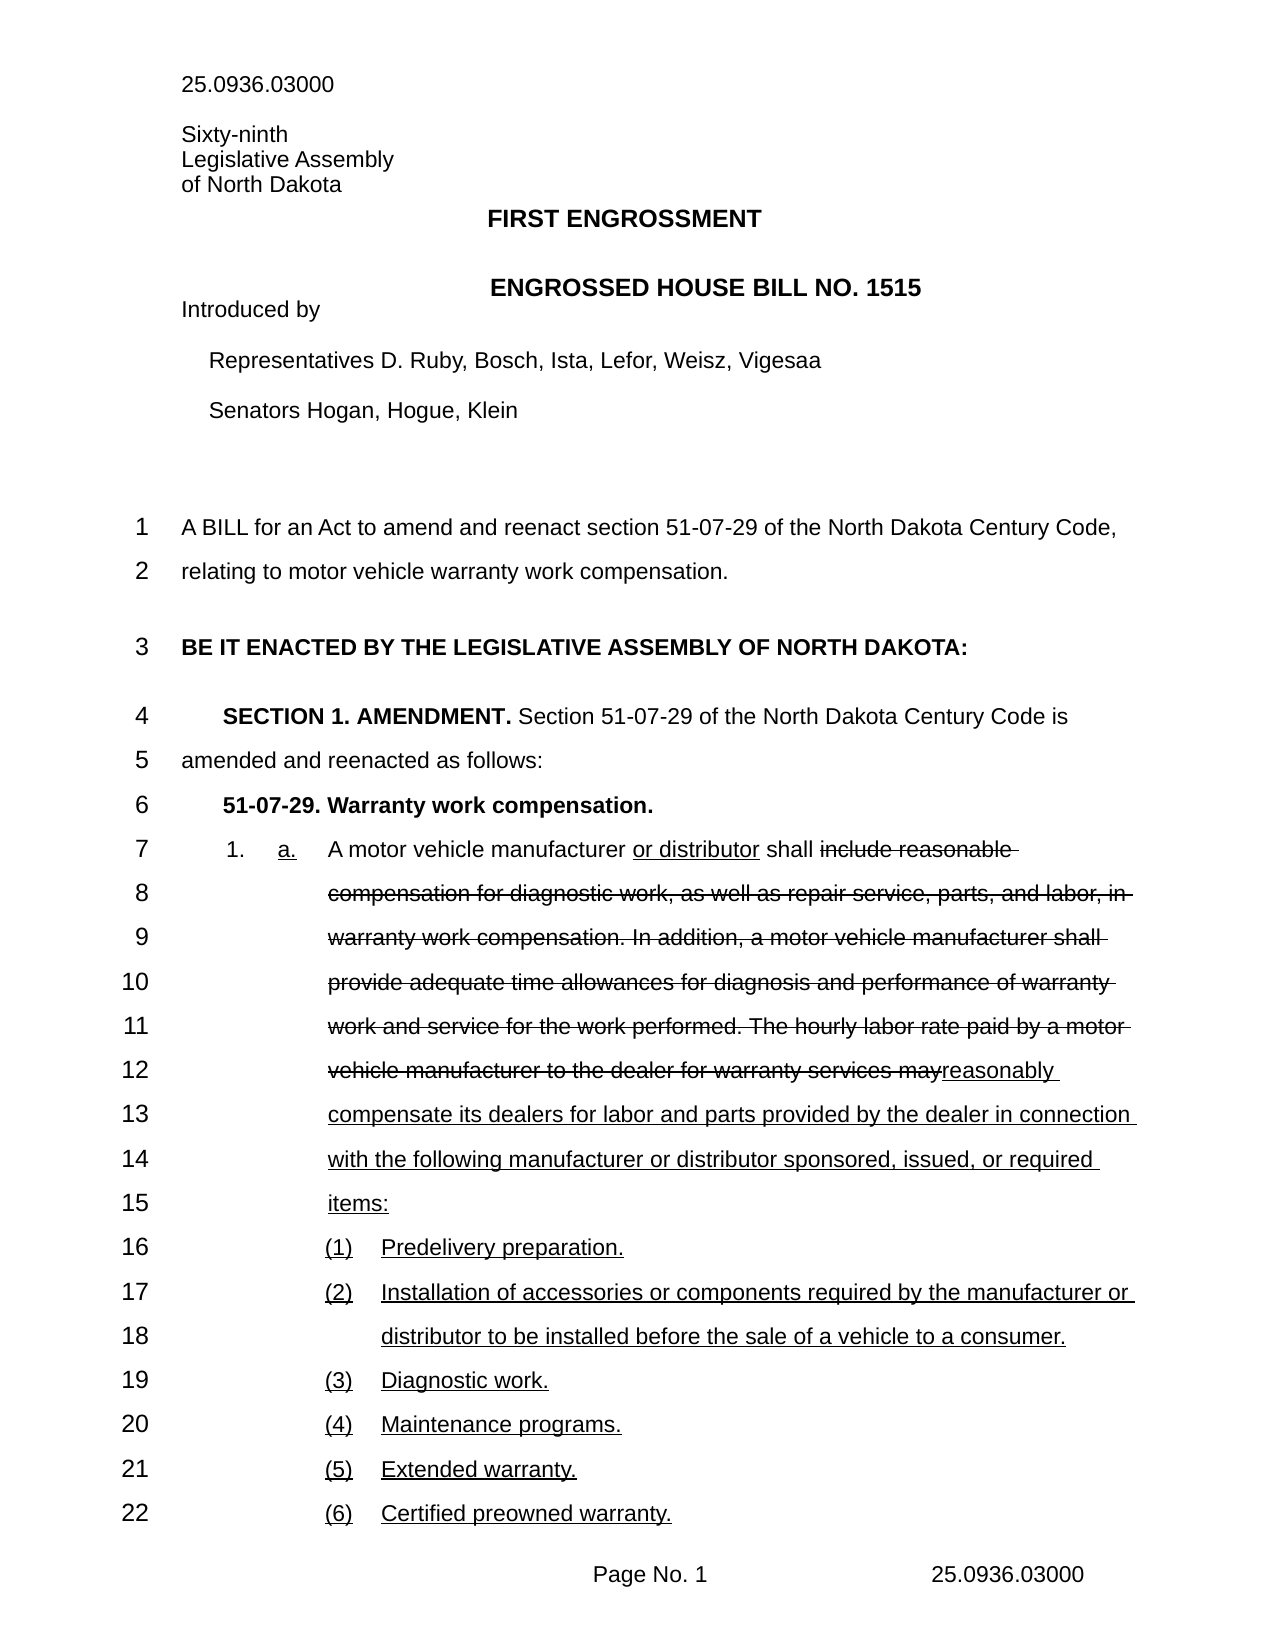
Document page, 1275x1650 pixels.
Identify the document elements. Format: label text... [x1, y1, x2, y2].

text BE IT ENACTED BY THE LEGISLATIVE ASSEMBLY OF NORTH DAKOTA: [181, 620, 1154, 664]
text (2) Installation of accessories or components required by the manufacturer or distributor to be installed before the sale of a vehicle to a consumer. [181, 1264, 1154, 1353]
text Sixty-ninth [181, 123, 1154, 148]
title A BILL for an Act to amend and reenact section 51‑07‑29 of the North Dakota Century Code, relating to motor vehicle warranty work compensation. [181, 500, 1154, 588]
text SECTION 1. AMENDMENT. Section 51‑07‑29 of the North Dakota Century Code is amended and reenacted as follows: [181, 689, 1154, 778]
text Introduced by [181, 298, 1154, 323]
text Senators Hogan, Hogue, Klein [208, 400, 1154, 423]
text Legislative Assembly [181, 148, 1154, 173]
text (4) Maintenance programs. [181, 1397, 1154, 1442]
text (6) Certified preowned warranty. [181, 1486, 1154, 1530]
subtitle 51‑07‑29. Warranty work compensation. [181, 778, 1154, 822]
title ENGROSSED House BILL NO. 1515 [490, 272, 921, 301]
title FIRST ENGROSSMENT [487, 206, 762, 233]
text Representatives D. Ruby, Bosch, Ista, Lefor, Weisz, Vigesaa [208, 350, 1154, 373]
text (3) Diagnostic work. [181, 1353, 1154, 1397]
text of North Dakota [181, 173, 1154, 198]
text 1. a. A motor vehicle manufacturer or distributor shall include reasonable compensation for diagnostic work, as well as repair service, parts, and labor, in warranty work compensation. In addition, a motor vehicle manufacturer shall provide adequate time allowances for diagnosis and performance of warranty work and service for the work performed. The hourly labor rate paid by a motor vehicle manufacturer to the dealer for warranty services mayreasonably compensate its dealers for labor and parts provided by the dealer in connection with the following manufacturer or distributor sponsored, issued, or required items: [181, 822, 1154, 1220]
text (5) Extended warranty. [181, 1442, 1154, 1486]
text 25.0936.03000 [181, 73, 1154, 98]
text (1) Predelivery preparation. [181, 1220, 1154, 1264]
